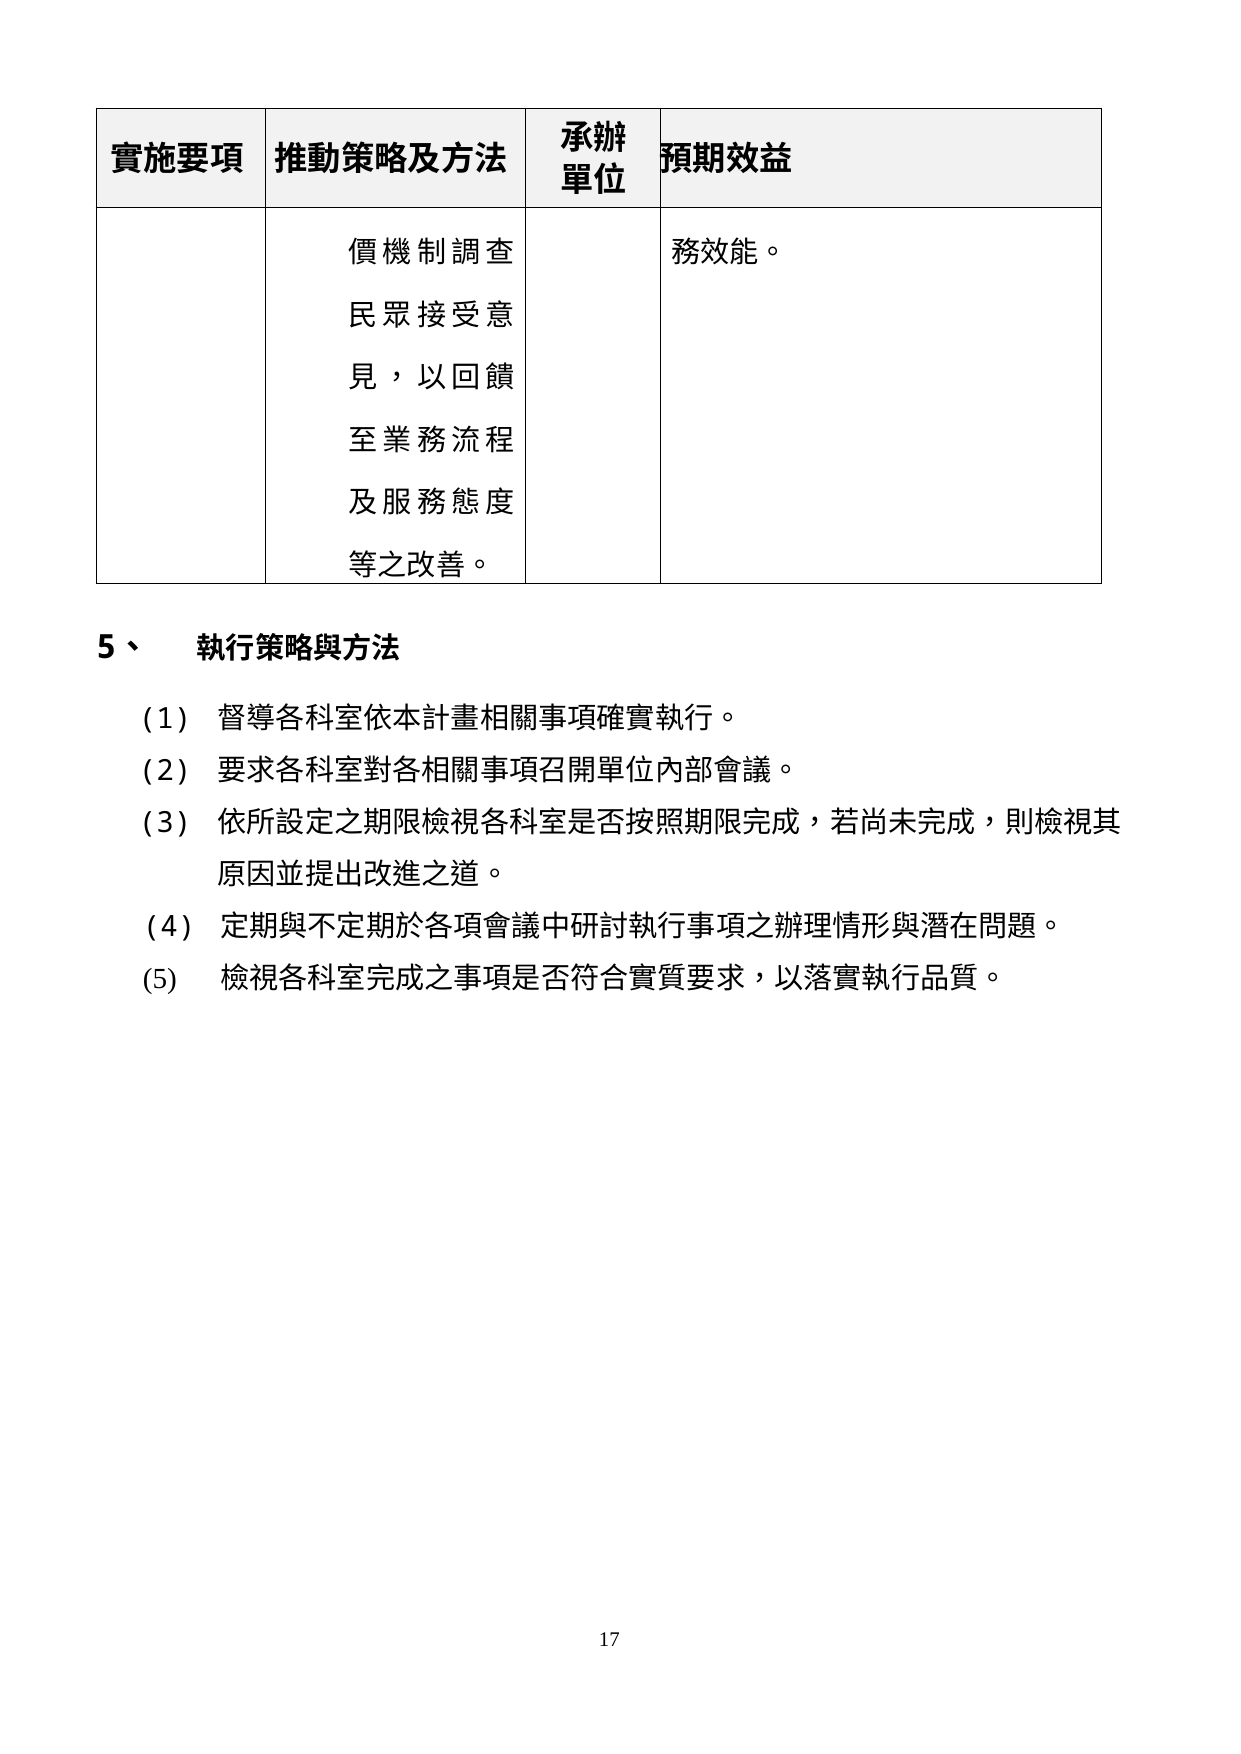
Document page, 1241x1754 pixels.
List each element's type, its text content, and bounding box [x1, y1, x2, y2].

table_cell 透過會議或講習，鼓勵提出有價值且合理可行之創意服務項目，趨向內容活潑並貼近民眾生活需求而設想。 檢討現行為民服務工作之廣度及深度，並主動協調及整合性質重複或相關聯之服務工作，針對民眾需求，妥適訂定年度提升服務品質執行計畫。 年度至少一次安排機關服務人員參訪企業或由政府機關舉辦品質管理研習會，追求有價值之創新服務型態與方式多元化。 年度內至少一次舉辦跨機關資訊研討會、座談會或教育訓練，突破現行機關間之隔閡，從政府服務資源整合及共享角度出發，規劃跨機關水平整合或業務體系垂直整合服務。 利用即時評價機制調查民眾接受意見，以回饋至業務流程及服務態度等之改善。 [266, 208, 525, 583]
table_cell [526, 208, 660, 583]
list 要求各科室對各相關事項召開單位內部會議。 [138, 738, 1122, 791]
list 檢視各科室完成之事項是否符合實質要求，以落實執行品質。 [143, 947, 1159, 999]
list 依所設定之期限檢視各科室是否按照期限完成，若尚未完成，則檢視其原因並提出改進之道。 [138, 791, 1122, 895]
table_cell 五、創新服務方式，整合服務資源 [97, 208, 265, 583]
table_header 預期效益 [661, 109, 1101, 207]
list 督導各科室依本計畫相關事項確實執行。 [138, 686, 1122, 738]
table_cell 鼓勵職員利用各項會議時(含年度業務檢討會議、監務會議、科務會議等)提出創新服務或興革建言，經由研討認可後進一步提出完整架構與內容，依程序提報陳核。 經採用成為機關服務政策或措施，對提案人進行獎勵，以鼓勵提供創意及建言。 確立年度執行目標與工作方向，據以落實執行，有助持續提升機關形象及公信力。 視機關經費及業務狀況，經首長核可後辦理，提升同仁之各項服務品質知識及服務精神。 以參與政府機關舉辦之研習為優先，年度至少1次。 與臨近矯正機關共同或輪流舉辦例行性大型研討會。(如志工組訓等)。 邀請臨近各機關長官及貴賓參與機關所舉辦之重要活動。 受邀派員參加他機關舉辦之重要活動，以相互交流觀摩學習。 建立服務評價回饋機制，精進服務效能。 [661, 208, 1101, 583]
table_header 推動策略及方法 [266, 109, 525, 207]
table_header 實施要項 [97, 109, 265, 207]
list 執行策略與方法 [96, 622, 1122, 668]
table_header 承辦 單位 [526, 109, 660, 207]
list 定期與不定期於各項會議中研討執行事項之辦理情形與潛在問題。 [143, 895, 1159, 947]
